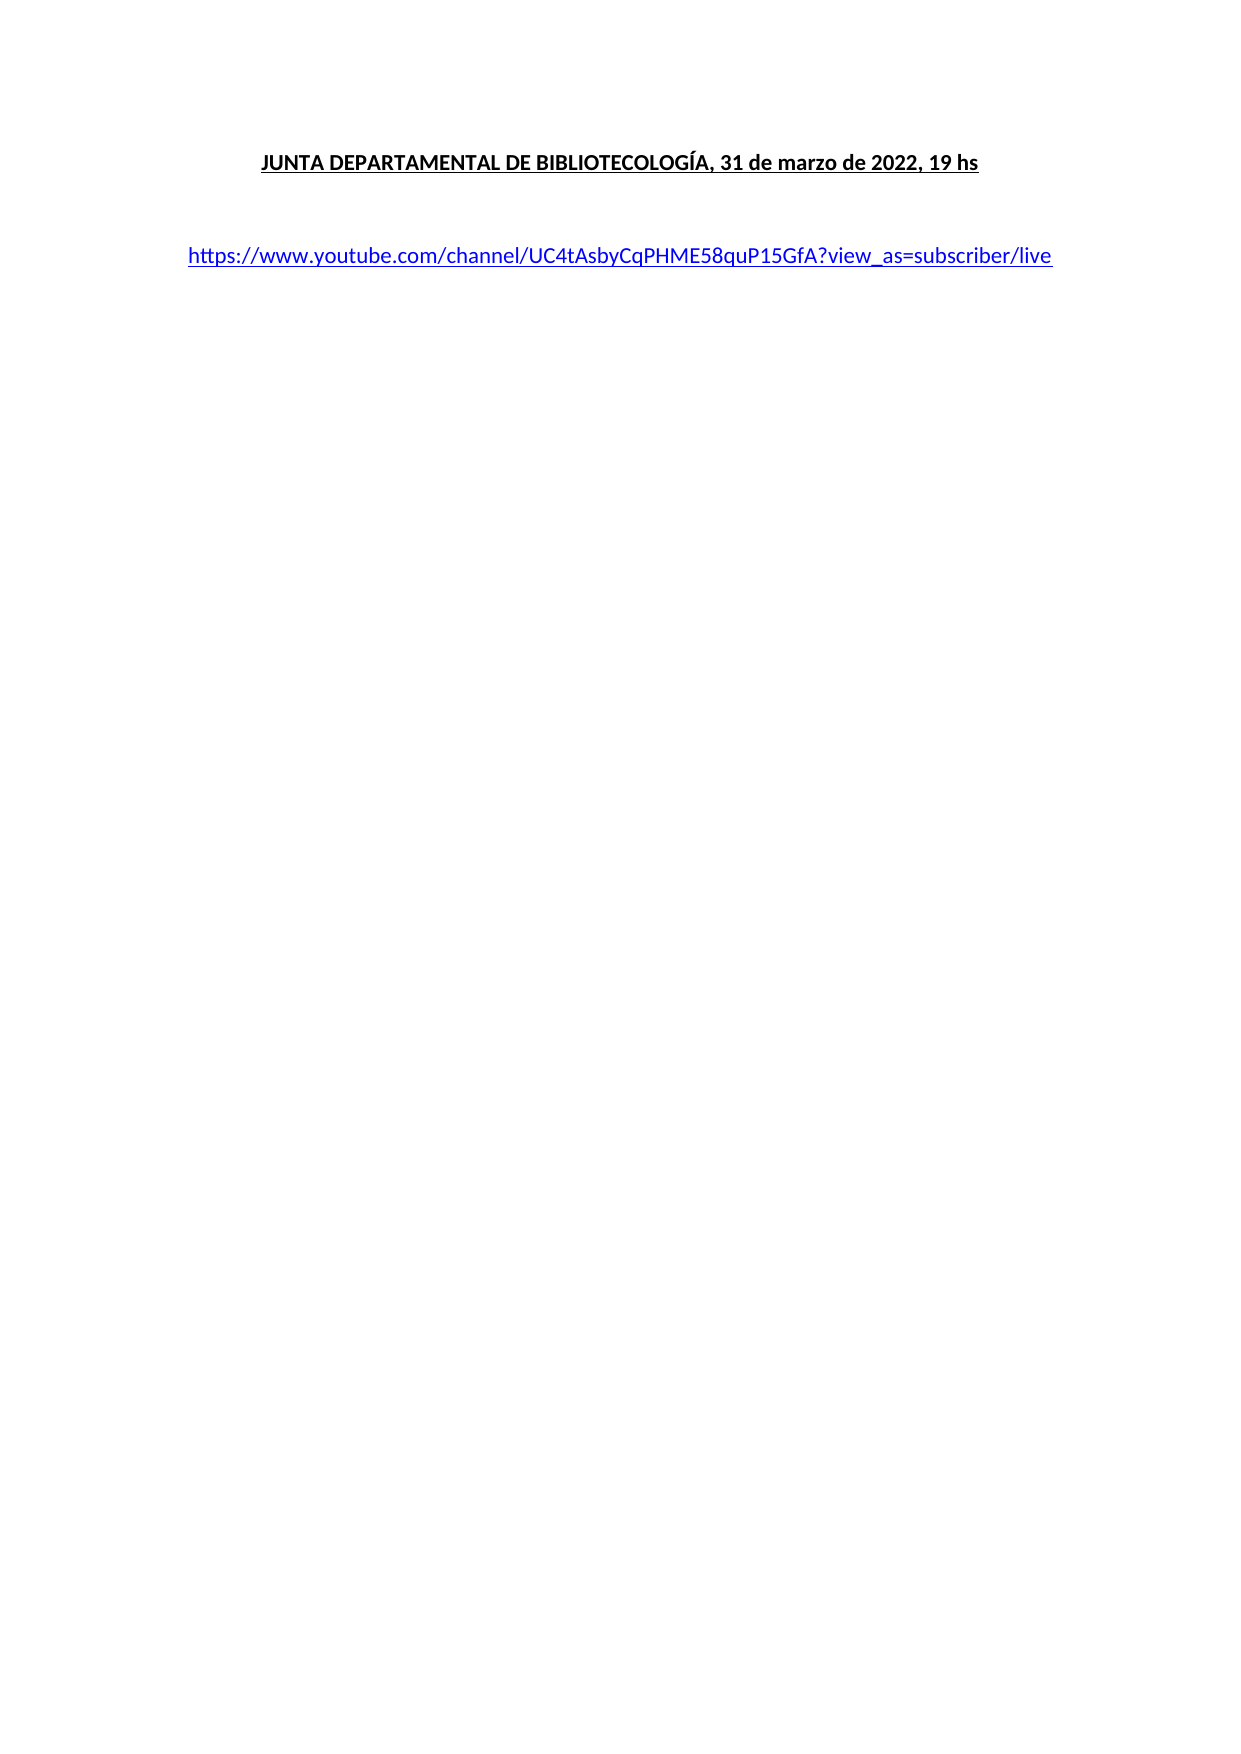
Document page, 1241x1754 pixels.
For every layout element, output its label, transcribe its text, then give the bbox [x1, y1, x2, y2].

text https://www.youtube.com/channel/UC4tAsbyCqPHME58quP15GfA?view_as=subscriber/live [177, 241, 1063, 269]
text JUNTA DEPARTAMENTAL DE BIBLIOTECOLOGÍA, 31 de marzo de 2022, 19 hs [177, 148, 1063, 176]
